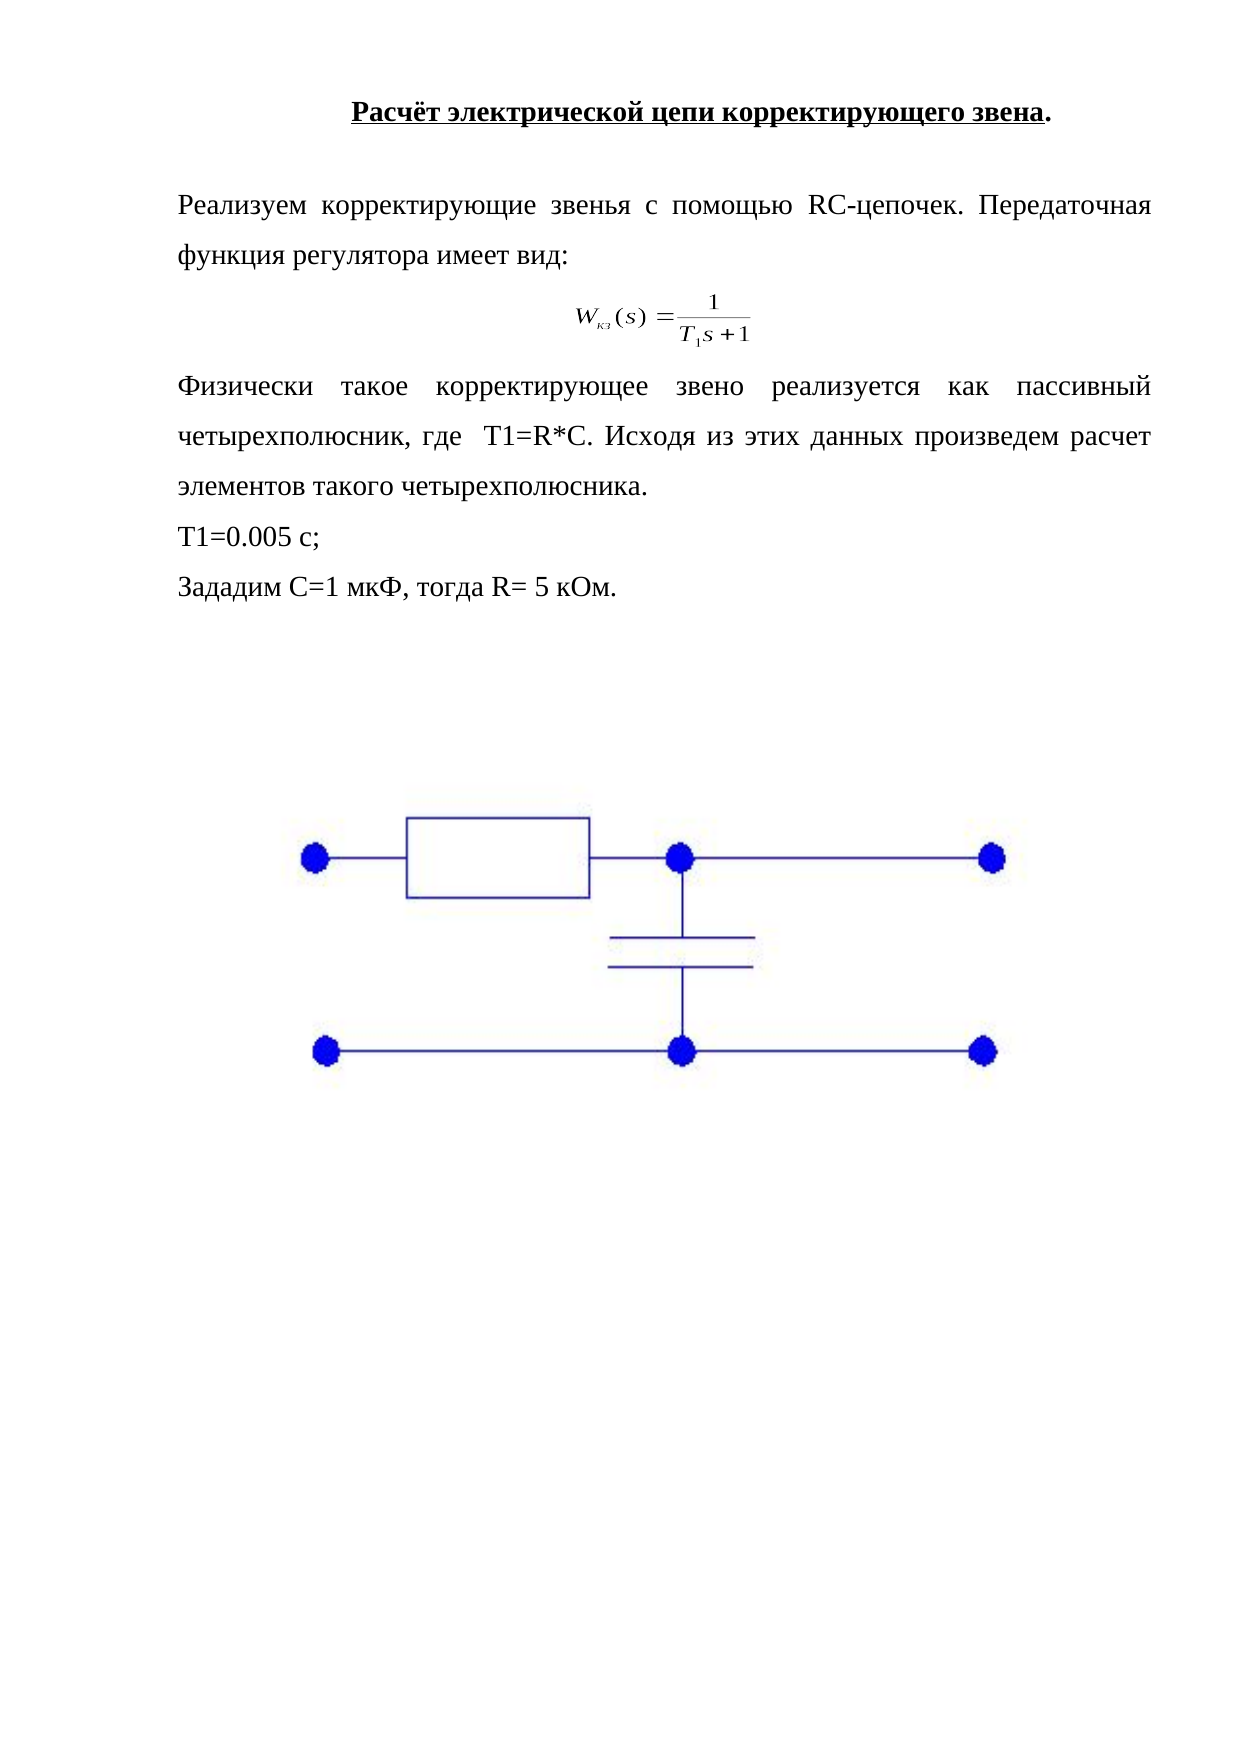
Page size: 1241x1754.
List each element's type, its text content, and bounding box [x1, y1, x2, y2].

picture [189, 720, 1140, 1254]
text Расчёт электрической цепи корректирующего звена. [177, 94, 1152, 127]
text Физически такое корректирующее звено реализуется как пассивный четырехполюсник, где Т1=R*C. Исходя из этих данных произведем расчет элементов такого четырехполюсника. [177, 368, 1152, 502]
text Т1=0.005 с; [177, 519, 1152, 552]
text Зададим С=1 мкФ, тогда R= 5 кОм. [177, 569, 1152, 602]
text Реализуем корректирующие звенья с помощью RC-цепочек. Передаточная функция регулятора имеет вид: [177, 187, 1152, 271]
